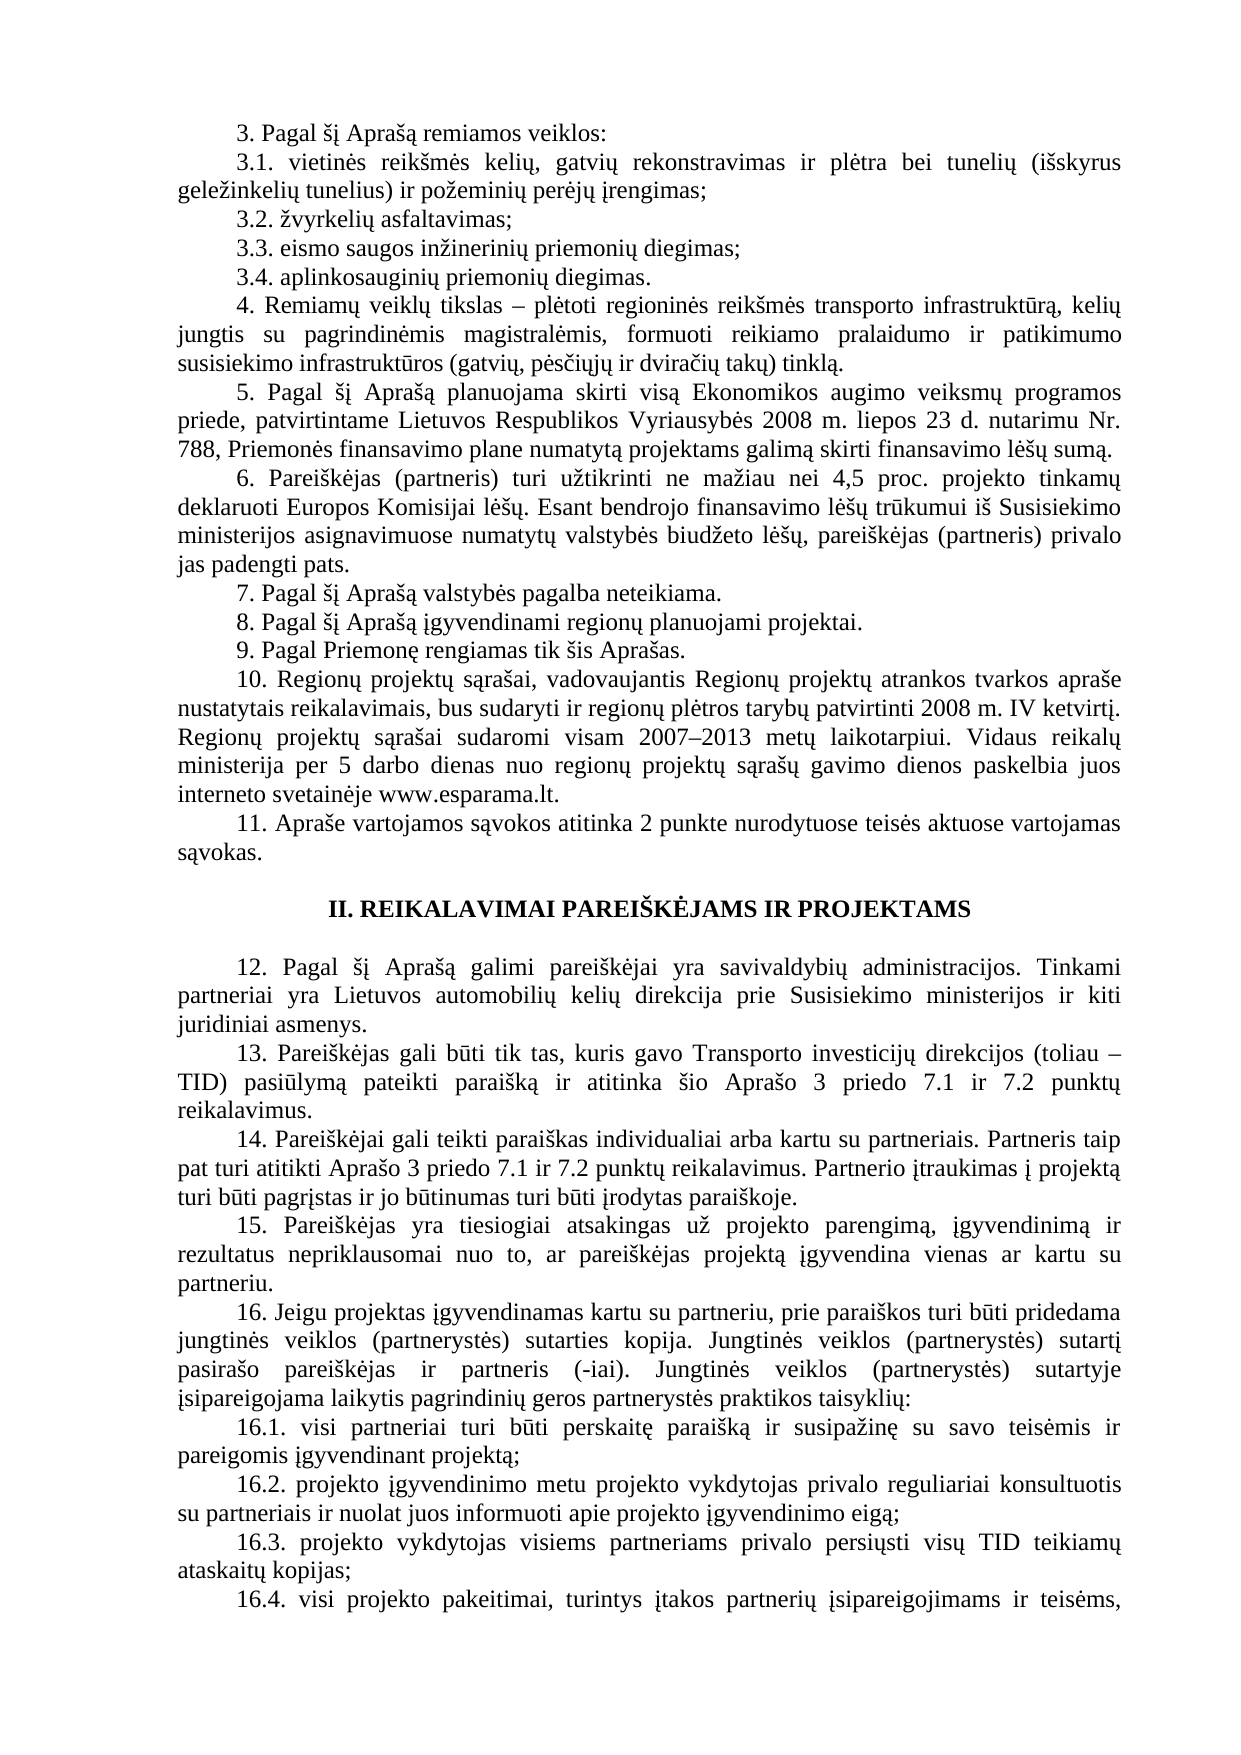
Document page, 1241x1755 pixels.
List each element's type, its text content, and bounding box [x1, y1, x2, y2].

text 4. Remiamų veiklų tikslas – plėtoti regioninės reikšmės transporto infrastruktūrą, kelių jungtis su pagrindinėmis magistralėmis, formuoti reikiamo pralaidumo ir patikimumo susisiekimo infrastruktūros (gatvių, pėsčiųjų ir dviračių takų) tinklą. [177, 291, 1122, 377]
text 7. Pagal šį Aprašą valstybės pagalba neteikiama. [177, 578, 1122, 607]
text 3.1. vietinės reikšmės kelių, gatvių rekonstravimas ir plėtra bei tunelių (išskyrus geležinkelių tunelius) ir požeminių perėjų įrengimas; [177, 147, 1122, 204]
text II. REIKALAVIMAI PAREIŠKĖJAMS IR PROJEKTAMS [177, 894, 1122, 923]
text 10. Regionų projektų sąrašai, vadovaujantis Regionų projektų atrankos tvarkos apraše nustatytais reikalavimais, bus sudaryti ir regionų plėtros tarybų patvirtinti 2008 m. IV ketvirtį. Regionų projektų sąrašai sudaromi visam 2007–2013 metų laikotarpiui. Vidaus reikalų ministerija per 5 darbo dienas nuo regionų projektų sąrašų gavimo dienos paskelbia juos interneto svetainėje www.esparama.lt. [177, 664, 1122, 808]
text 16.4. visi projekto pakeitimai, turintys įtakos partnerių įsipareigojimams ir teisėms, [177, 1584, 1122, 1613]
text 14. Pareiškėjai gali teikti paraiškas individualiai arba kartu su partneriais. Partneris taip pat turi atitikti Aprašo 3 priedo 7.1 ir 7.2 punktų reikalavimus. Partnerio įtraukimas į projektą turi būti pagrįstas ir jo būtinumas turi būti įrodytas paraiškoje. [177, 1124, 1122, 1211]
text 3.4. aplinkosauginių priemonių diegimas. [177, 262, 1122, 291]
text 13. Pareiškėjas gali būti tik tas, kuris gavo Transporto investicijų direkcijos (toliau – TID) pasiūlymą pateikti paraišką ir atitinka šio Aprašo 3 priedo 7.1 ir 7.2 punktų reikalavimus. [177, 1038, 1122, 1124]
text 15. Pareiškėjas yra tiesiogiai atsakingas už projekto parengimą, įgyvendinimą ir rezultatus nepriklausomai nuo to, ar pareiškėjas projektą įgyvendina vienas ar kartu su partneriu. [177, 1211, 1122, 1297]
text 8. Pagal šį Aprašą įgyvendinami regionų planuojami projektai. [177, 607, 1122, 636]
text 16.3. projekto vykdytojas visiems partneriams privalo persiųsti visų TID teikiamų ataskaitų kopijas; [177, 1527, 1122, 1584]
text 5. Pagal šį Aprašą planuojama skirti visą Ekonomikos augimo veiksmų programos priede, patvirtintame Lietuvos Respublikos Vyriausybės 2008 m. liepos 23 d. nutarimu Nr. 788, Priemonės finansavimo plane numatytą projektams galimą skirti finansavimo lėšų sumą. [177, 377, 1122, 463]
text 3.3. eismo saugos inžinerinių priemonių diegimas; [177, 233, 1122, 262]
text 9. Pagal Priemonę rengiamas tik šis Aprašas. [177, 636, 1122, 664]
text 3. Pagal šį Aprašą remiamos veiklos: [177, 118, 1122, 147]
text 16.2. projekto įgyvendinimo metu projekto vykdytojas privalo reguliariai konsultuotis su partneriais ir nuolat juos informuoti apie projekto įgyvendinimo eigą; [177, 1469, 1122, 1527]
text 11. Apraše vartojamos sąvokos atitinka 2 punkte nurodytuose teisės aktuose vartojamas sąvokas. [177, 808, 1122, 866]
text 3.2. žvyrkelių asfaltavimas; [177, 204, 1122, 233]
text 6. Pareiškėjas (partneris) turi užtikrinti ne mažiau nei 4,5 proc. projekto tinkamų deklaruoti Europos Komisijai lėšų. Esant bendrojo finansavimo lėšų trūkumui iš Susisiekimo ministerijos asignavimuose numatytų valstybės biudžeto lėšų, pareiškėjas (partneris) privalo jas padengti pats. [177, 463, 1122, 578]
text 12. Pagal šį Aprašą galimi pareiškėjai yra savivaldybių administracijos. Tinkami partneriai yra Lietuvos automobilių kelių direkcija prie Susisiekimo ministerijos ir kiti juridiniai asmenys. [177, 952, 1122, 1038]
text 16. Jeigu projektas įgyvendinamas kartu su partneriu, prie paraiškos turi būti pridedama jungtinės veiklos (partnerystės) sutarties kopija. Jungtinės veiklos (partnerystės) sutartį pasirašo pareiškėjas ir partneris (-iai). Jungtinės veiklos (partnerystės) sutartyje įsipareigojama laikytis pagrindinių geros partnerystės praktikos taisyklių: [177, 1297, 1122, 1412]
text 16.1. visi partneriai turi būti perskaitę paraišką ir susipažinę su savo teisėmis ir pareigomis įgyvendinant projektą; [177, 1412, 1122, 1469]
